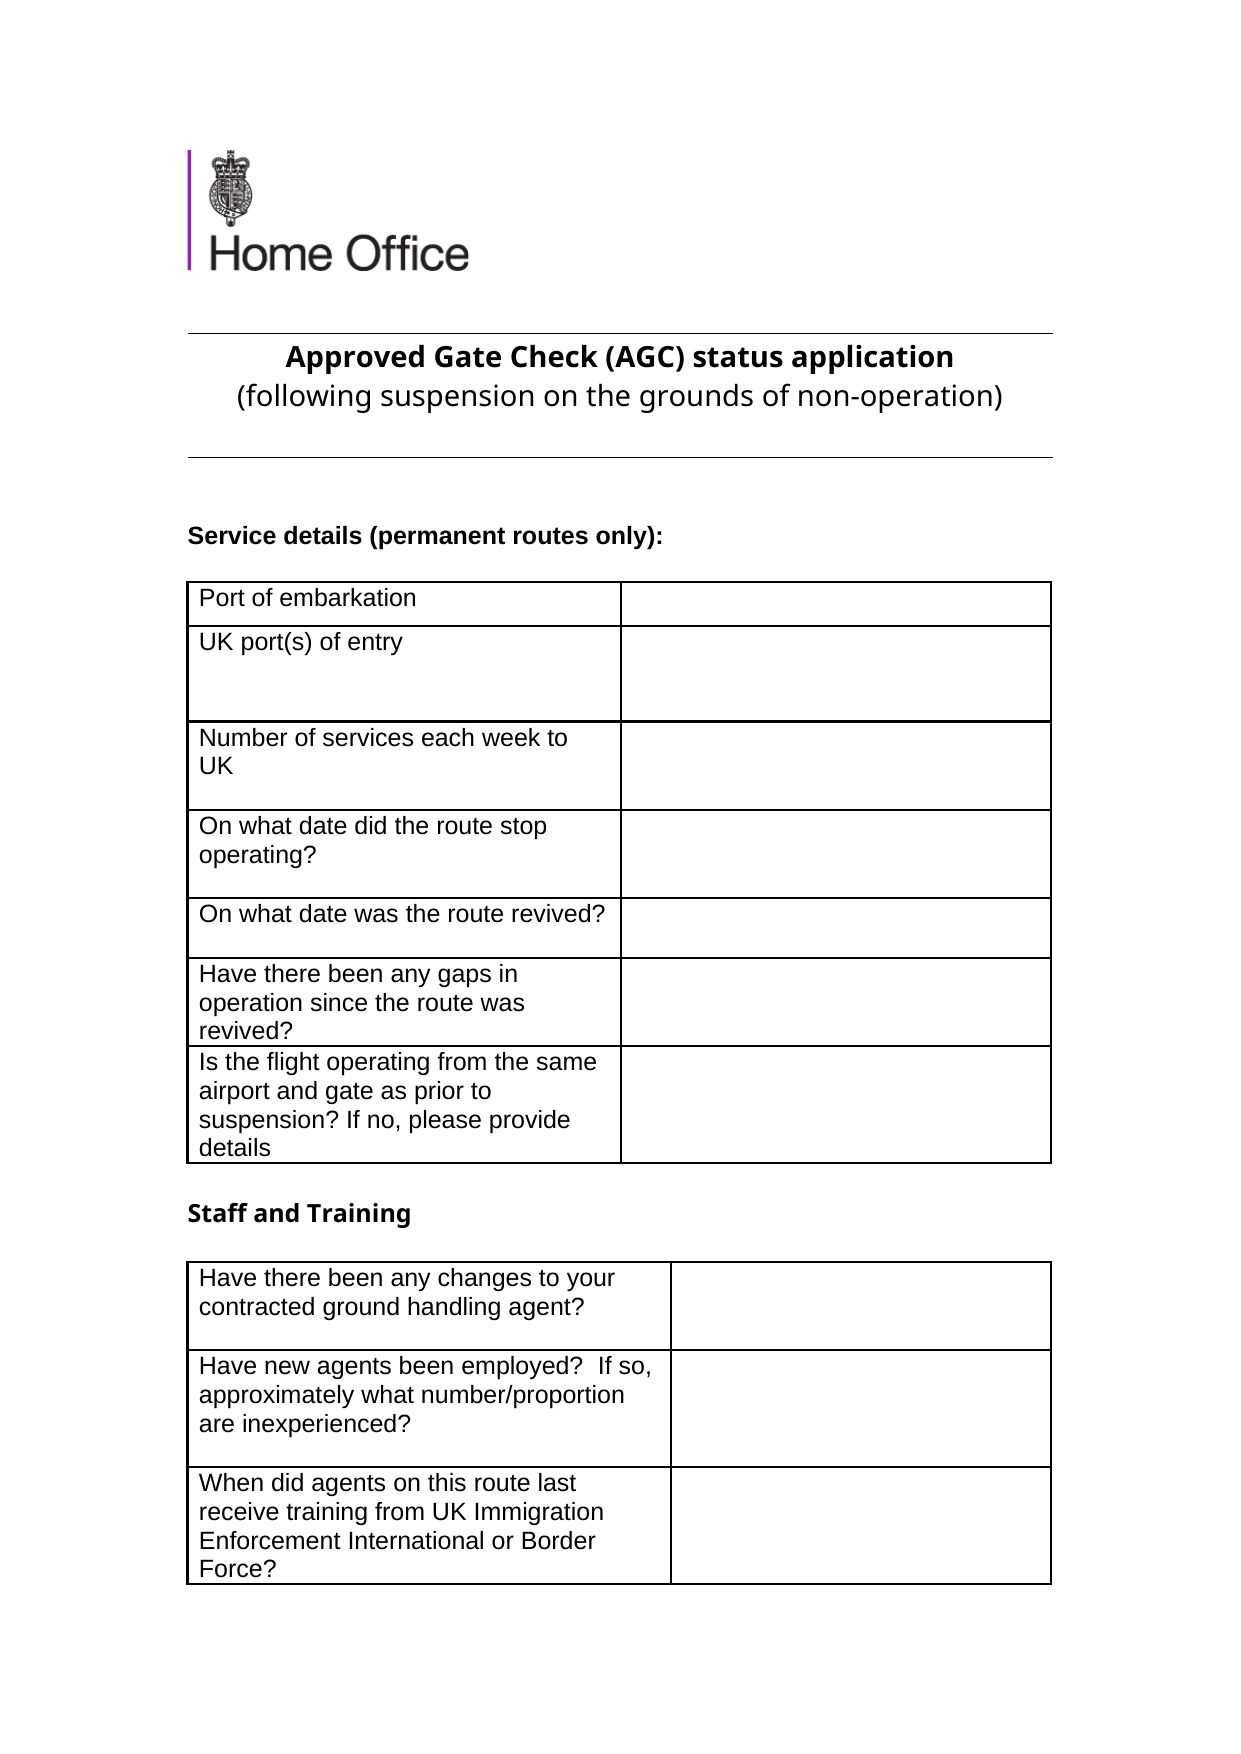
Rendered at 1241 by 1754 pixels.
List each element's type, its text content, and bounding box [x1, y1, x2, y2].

text Service details (permanent routes only): [187, 521, 1053, 549]
table_cell [672, 1468, 1050, 1583]
table_cell When did agents on this route last receive training from UK Immigration Enforcement International or Border Force? [189, 1468, 670, 1583]
table_cell [622, 723, 1050, 809]
table_cell UK port(s) of entry [189, 627, 620, 720]
table_header Port of embarkation [189, 583, 620, 624]
table_header [672, 1263, 1050, 1349]
table_cell [622, 627, 1050, 720]
table_cell On what date did the route stop operating? [189, 811, 620, 897]
table_cell Have new agents been employed? If so, approximately what number/proportion are inexperienced? [189, 1351, 670, 1466]
text Staff and Training [187, 1195, 1053, 1229]
table_cell Is the flight operating from the same airport and gate as prior to suspension? If no, please provide details [189, 1047, 620, 1162]
table_cell [622, 959, 1050, 1045]
table_header [622, 583, 1050, 624]
text (following suspension on the grounds of non-operation) [187, 376, 1053, 415]
table_cell [622, 899, 1050, 957]
table_cell Number of services each week to UK [189, 723, 620, 809]
table_cell Have there been any gaps in operation since the route was revived? [189, 959, 620, 1045]
table_cell [672, 1351, 1050, 1466]
text Approved Gate Check (AGC) status application [187, 334, 1053, 376]
table_cell [622, 1047, 1050, 1162]
table_cell [622, 811, 1050, 897]
table_cell On what date was the route revived? [189, 899, 620, 957]
table_header Have there been any changes to your contracted ground handling agent? [189, 1263, 670, 1349]
